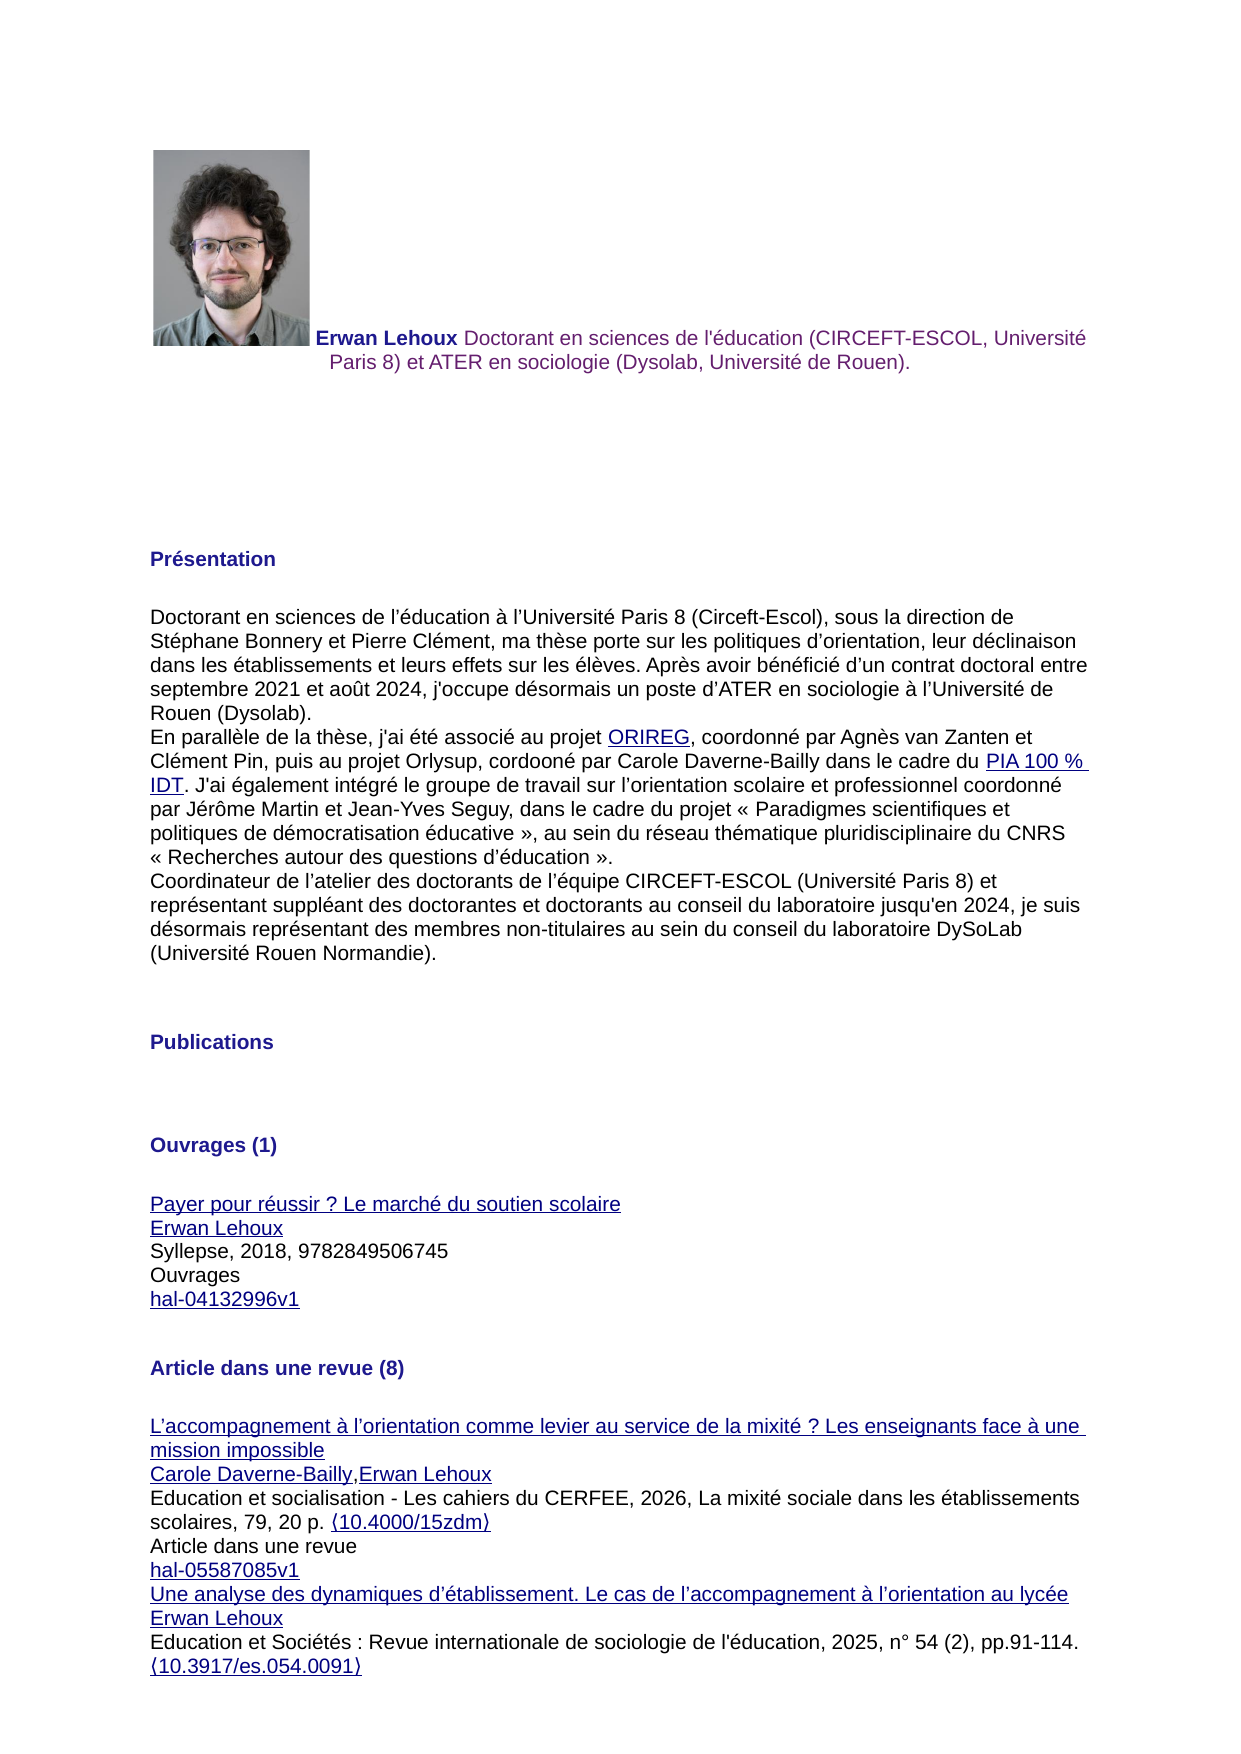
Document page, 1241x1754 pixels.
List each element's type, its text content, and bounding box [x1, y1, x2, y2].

subtitle Présentation [150, 547, 1090, 571]
table_header Payer pour réussir ? Le marché du soutien scolaire Erwan Lehoux Syllepse, 2018, 9782849506745 Ouvrages hal-04132996v1 [150, 1191, 1090, 1311]
text En parallèle de la thèse, j'ai été associé au projet ORIREG, coordonné par Agnès van Zanten et Clément Pin, puis au projet Orlysup, cordooné par Carole Daverne-Bailly dans le cadre du PIA 100 % IDT. J'ai également intégré le groupe de travail sur l’orientation scolaire et professionnel coordonné par Jérôme Martin et Jean-Yves Seguy, dans le cadre du projet « Paradigmes scientifiques et politiques de démocratisation éducative », au sein du réseau thématique pluridisciplinaire du CNRS « Recherches autour des questions d’éducation ». [150, 725, 1090, 868]
subtitle Article dans une revue (8) [150, 1356, 1090, 1380]
subtitle Erwan Lehoux Doctorant en sciences de l'éducation (CIRCEFT-ESCOL, Université Paris 8) et ATER en sociologie (Dysolab, Université de Rouen). [150, 150, 1090, 374]
picture [153, 150, 310, 346]
subtitle Publications [150, 1030, 1090, 1054]
text Doctorant en sciences de l’éducation à l’Université Paris 8 (Circeft-Escol), sous la direction de Stéphane Bonnery et Pierre Clément, ma thèse porte sur les politiques d’orientation, leur déclinaison dans les établissements et leurs effets sur les élèves. Après avoir bénéficié d’un contrat doctoral entre septembre 2021 et août 2024, j'occupe désormais un poste d’ATER en sociologie à l’Université de Rouen (Dysolab). [150, 605, 1090, 725]
table_cell Une analyse des dynamiques d’établissement. Le cas de l’accompagnement à l’orientation au lycée Erwan Lehoux Education et Sociétés : Revue internationale de sociologie de l'éducation, 2025, n° 54 (2), pp.91-114. ⟨10.3917/es.054.0091⟩ [150, 1582, 1090, 1678]
text Coordinateur de l’atelier des doctorants de l’équipe CIRCEFT-ESCOL (Université Paris 8) et représentant suppléant des doctorantes et doctorants au conseil du laboratoire jusqu'en 2024, je suis désormais représentant des membres non-titulaires au sein du conseil du laboratoire DySoLab (Université Rouen Normandie). [150, 868, 1090, 964]
table_header L’accompagnement à l’orientation comme levier au service de la mixité ? Les enseignants face à une mission impossible Carole Daverne-Bailly,Erwan Lehoux Education et socialisation - Les cahiers du CERFEE, 2026, La mixité sociale dans les établissements scolaires, 79, 20 p. ⟨10.4000/15zdm⟩ Article dans une revue hal-05587085v1 [150, 1414, 1090, 1582]
subtitle Ouvrages (1) [150, 1133, 1090, 1157]
